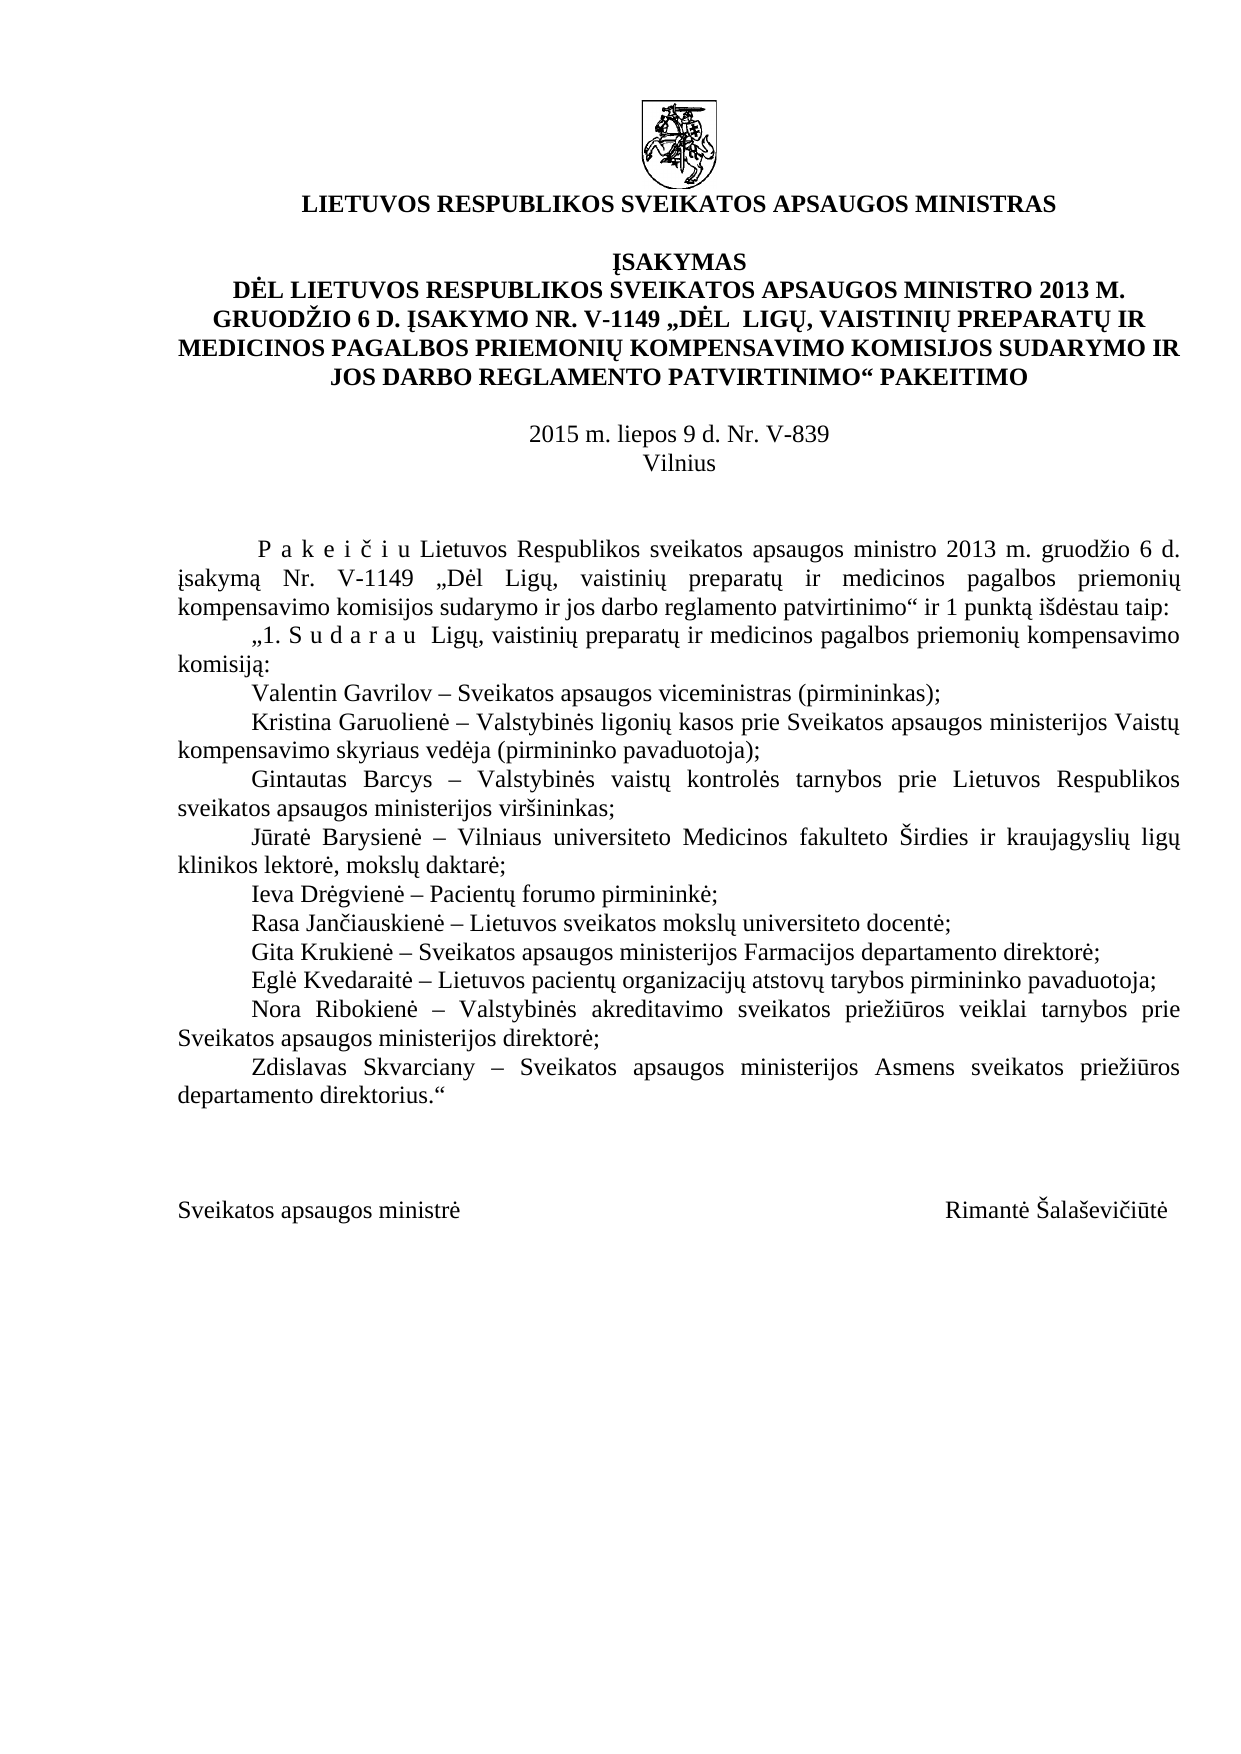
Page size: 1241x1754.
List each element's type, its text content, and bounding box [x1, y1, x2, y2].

text Ieva Drėgvienė – Pacientų forumo pirmininkė; [177, 879, 1181, 908]
text Vilnius [177, 448, 1181, 477]
text DĖL LIETUVOS RESPUBLIKOS SVEIKATOS APSAUGOS MINISTRO 2013 M. GRUODŽIO 6 D. ĮSAKYMO NR. V-1149 „DĖL LIGŲ, VAISTINIŲ PREPARATŲ IR MEDICINOS PAGALBOS PRIEMONIŲ KOMPENSAVIMO KOMISIJOS SUDARYMO IR JOS DARBO REGLAMENTO PATVIRTINIMO“ PAKEITIMO [177, 275, 1181, 390]
text Jūratė Barysienė – Vilniaus universiteto Medicinos fakulteto Širdies ir kraujagyslių ligų klinikos lektorė, mokslų daktarė; [177, 822, 1181, 879]
text Eglė Kvedaraitė – Lietuvos pacientų organizacijų atstovų tarybos pirmininko pavaduotoja; [177, 965, 1181, 994]
text „1. S u d a r a u Ligų, vaistinių preparatų ir medicinos pagalbos priemonių kompensavimo komisiją: [177, 620, 1181, 678]
text Rasa Jančiauskienė – Lietuvos sveikatos mokslų universiteto docentė; [177, 908, 1181, 937]
text Kristina Garuolienė – Valstybinės ligonių kasos prie Sveikatos apsaugos ministerijos Vaistų kompensavimo skyriaus vedėja (pirmininko pavaduotoja); [177, 707, 1181, 764]
text Sveikatos apsaugos ministrė Rimantė Šalaševičiūtė [177, 1195, 1181, 1224]
text Nora Ribokienė – Valstybinės akreditavimo sveikatos priežiūros veiklai tarnybos prie Sveikatos apsaugos ministerijos direktorė; [177, 994, 1181, 1052]
text 2015 m. liepos 9 d. Nr. V-839 [177, 419, 1181, 448]
text Gita Krukienė – Sveikatos apsaugos ministerijos Farmacijos departamento direktorė; [177, 937, 1181, 965]
text Gintautas Barcys – Valstybinės vaistų kontrolės tarnybos prie Lietuvos Respublikos sveikatos apsaugos ministerijos viršininkas; [177, 764, 1181, 822]
text Zdislavas Skvarciany – Sveikatos apsaugos ministerijos Asmens sveikatos priežiūros departamento direktorius.“ [177, 1052, 1181, 1109]
text ĮSAKYMAS [177, 247, 1181, 275]
text P a k e i č i u Lietuvos Respublikos sveikatos apsaugos ministro 2013 m. gruodžio 6 d. įsakymą Nr. V-1149 „Dėl Ligų, vaistinių preparatų ir medicinos pagalbos priemonių kompensavimo komisijos sudarymo ir jos darbo reglamento patvirtinimo“ ir 1 punktą išdėstau taip: [177, 534, 1181, 620]
text LIETUVOS RESPUBLIKOS SVEIKATOS APSAUGOS MINISTRAS [177, 189, 1181, 218]
text Valentin Gavrilov – Sveikatos apsaugos viceministras (pirmininkas); [177, 678, 1181, 707]
